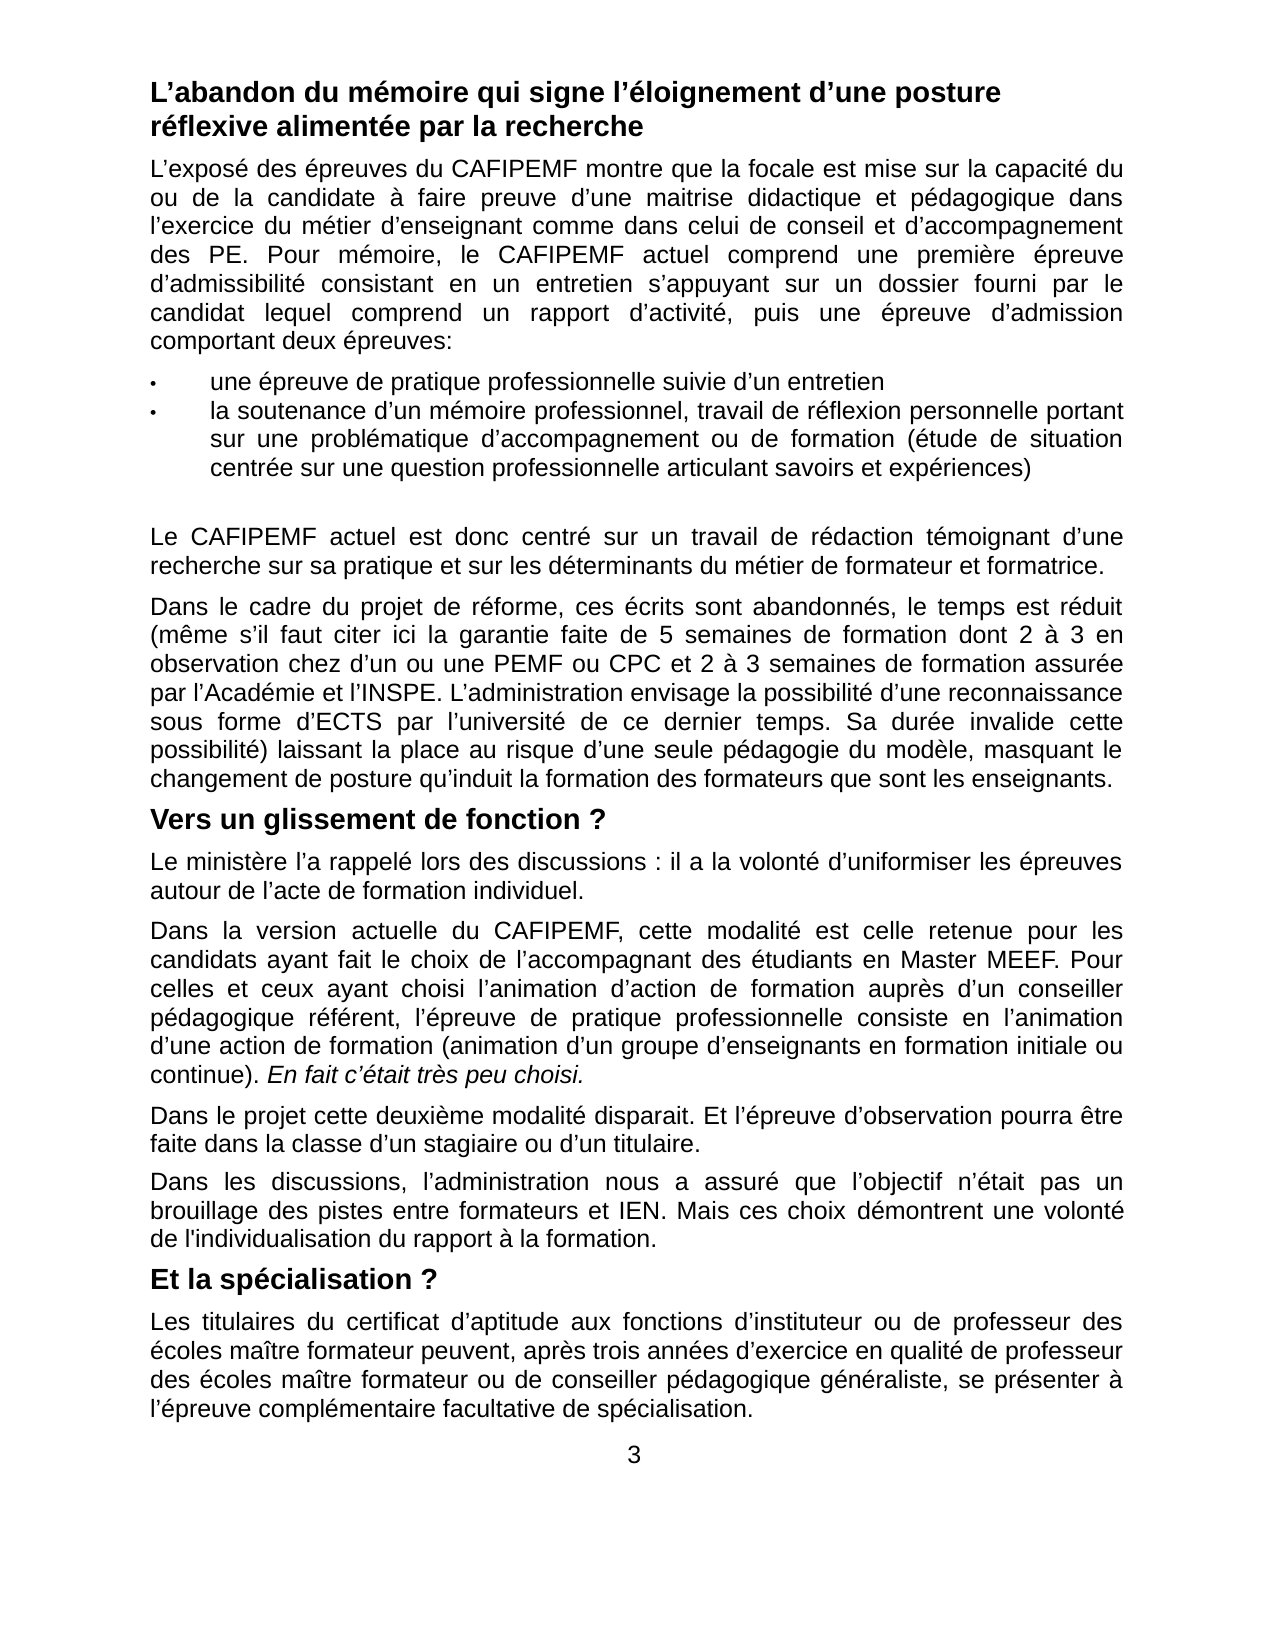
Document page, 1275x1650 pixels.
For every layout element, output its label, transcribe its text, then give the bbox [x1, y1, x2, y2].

text Les titulaires du certificat d’aptitude aux fonctions d’instituteur ou de professeur des écoles maître formateur peuvent, après trois années d’exercice en qualité de professeur des écoles maître formateur ou de conseiller pédagogique généraliste, se présenter à l’épreuve complémentaire facultative de spécialisation. [150, 1307, 1125, 1422]
text Dans les discussions, l’administration nous a assuré que l’objectif n’était pas un brouillage des pistes entre formateurs et IEN. Mais ces choix démontrent une volonté de l'individualisation du rapport à la formation. [150, 1167, 1125, 1253]
subtitle Vers un glissement de fonction ? [150, 802, 1125, 835]
text Dans le projet cette deuxième modalité disparait. Et l’épreuve d’observation pourra être faite dans la classe d’un stagiaire ou d’un titulaire. [150, 1101, 1125, 1158]
text Le CAFIPEMF actuel est donc centré sur un travail de rédaction témoignant d’une recherche sur sa pratique et sur les déterminants du métier de formateur et formatrice. [150, 522, 1125, 580]
subtitle L’abandon du mémoire qui signe l’éloignement d’une posture réflexive alimentée par la recherche [150, 75, 1125, 142]
list une épreuve de pratique professionnelle suivie d’un entretien [150, 367, 1125, 396]
subtitle Et la spécialisation ? [150, 1262, 1125, 1296]
text Dans la version actuelle du CAFIPEMF, cette modalité est celle retenue pour les candidats ayant fait le choix de l’accompagnant des étudiants en Master MEEF. Pour celles et ceux ayant choisi l’animation d’action de formation auprès d’un conseiller pédagogique référent, l’épreuve de pratique professionnelle consiste en l’animation d’une action de formation (animation d’un groupe d’enseignants en formation initiale ou continue). En fait c’était très peu choisi. [150, 916, 1125, 1089]
list la soutenance d’un mémoire professionnel, travail de réflexion personnelle portant sur une problématique d’accompagnement ou de formation (étude de situation centrée sur une question professionnelle articulant savoirs et expériences) [150, 396, 1125, 482]
text Le ministère l’a rappelé lors des discussions : il a la volonté d’uniformiser les épreuves autour de l’acte de formation individuel. [150, 847, 1125, 904]
text Dans le cadre du projet de réforme, ces écrits sont abandonnés, le temps est réduit (même s’il faut citer ici la garantie faite de 5 semaines de formation dont 2 à 3 en observation chez d’un ou une PEMF ou CPC et 2 à 3 semaines de formation assurée par l’Académie et l’INSPE. L’administration envisage la possibilité d’une reconnaissance sous forme d’ECTS par l’université de ce dernier temps. Sa durée invalide cette possibilité) laissant la place au risque d’une seule pédagogie du modèle, masquant le changement de posture qu’induit la formation des formateurs que sont les enseignants. [150, 592, 1125, 793]
text L’exposé des épreuves du CAFIPEMF montre que la focale est mise sur la capacité du ou de la candidate à faire preuve d’une maitrise didactique et pédagogique dans l’exercice du métier d’enseignant comme dans celui de conseil et d’accompagnement des PE. Pour mémoire, le CAFIPEMF actuel comprend une première épreuve d’admissibilité consistant en un entretien s’appuyant sur un dossier fourni par le candidat lequel comprend un rapport d’activité, puis une épreuve d’admission comportant deux épreuves: [150, 154, 1125, 355]
